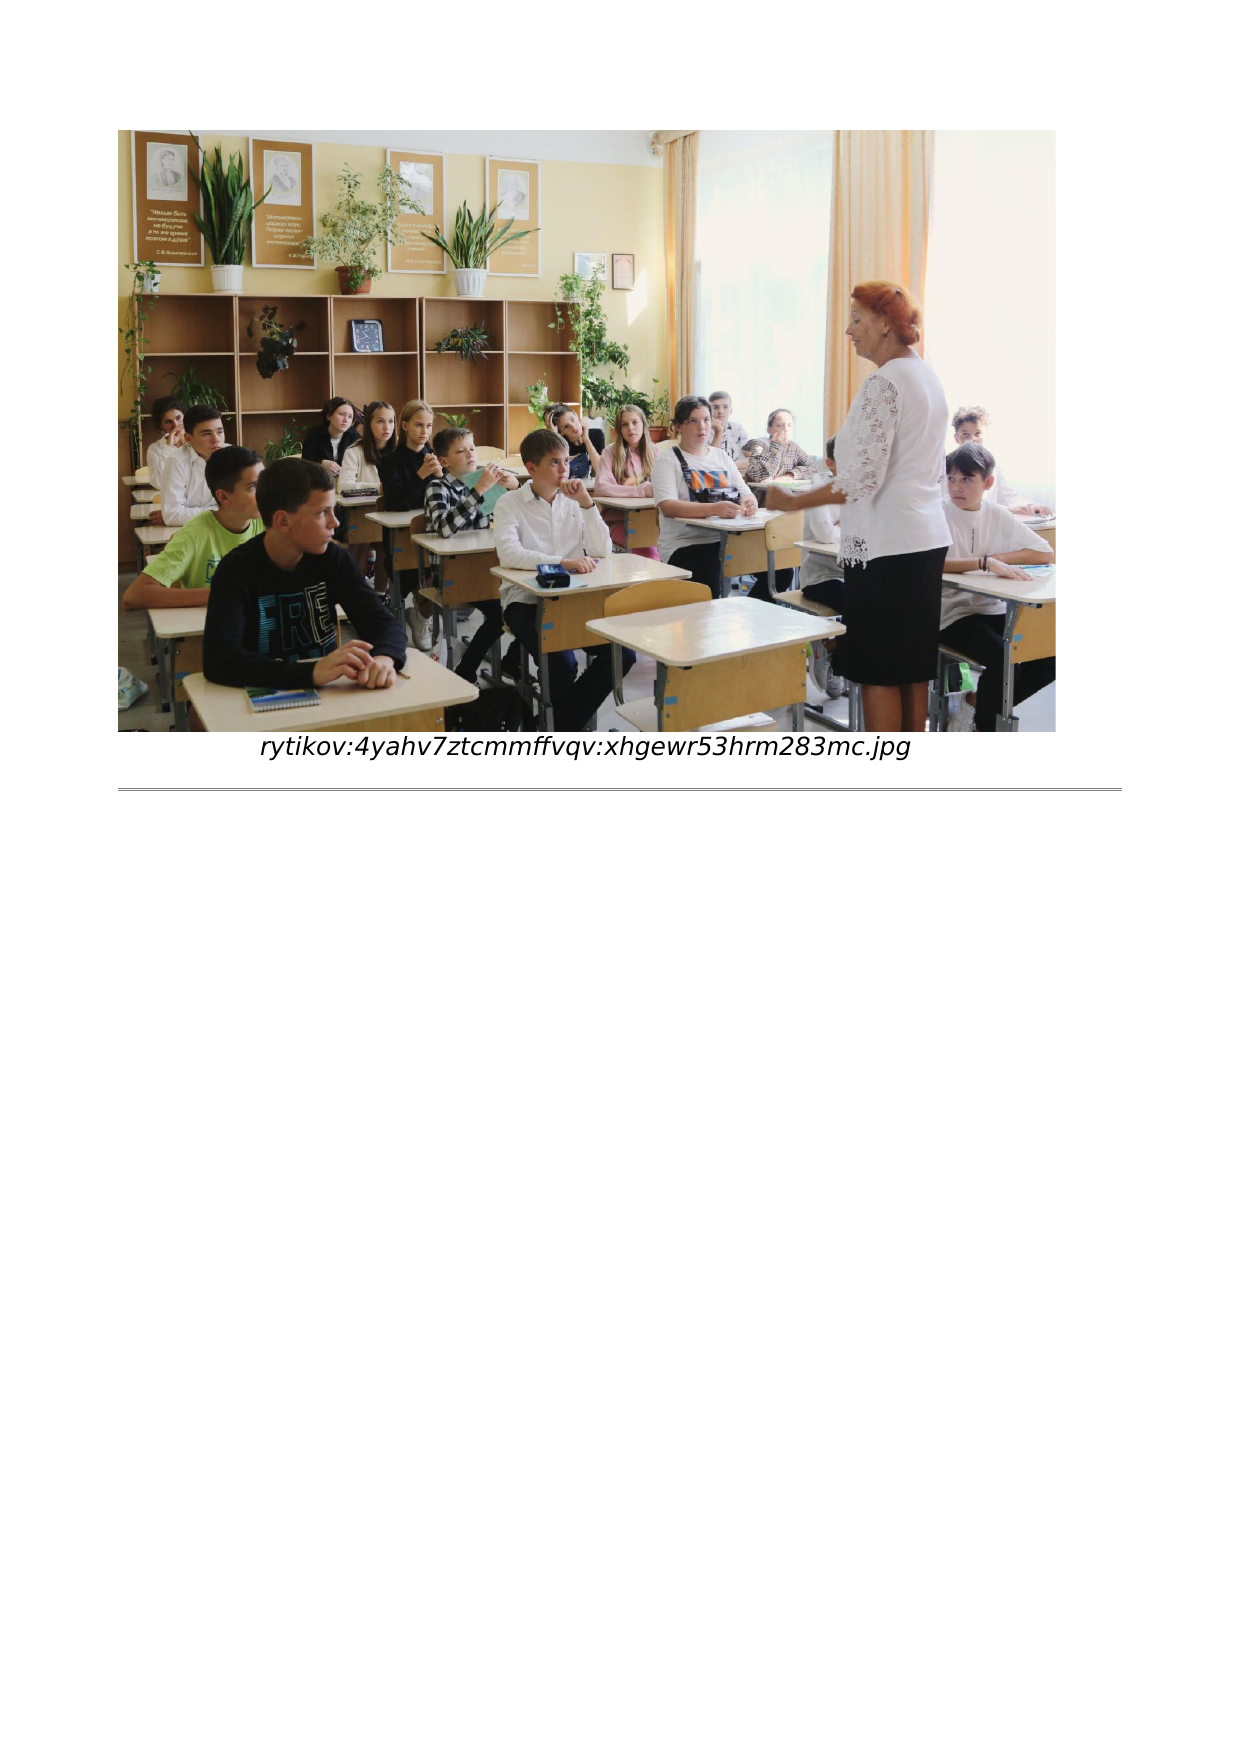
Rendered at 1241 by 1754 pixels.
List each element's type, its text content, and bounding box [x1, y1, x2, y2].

picture [118, 130, 1056, 732]
text rytikov:4yahv7ztcmmffvqv:xhgewr53hrm283mc.jpg [118, 732, 1056, 761]
